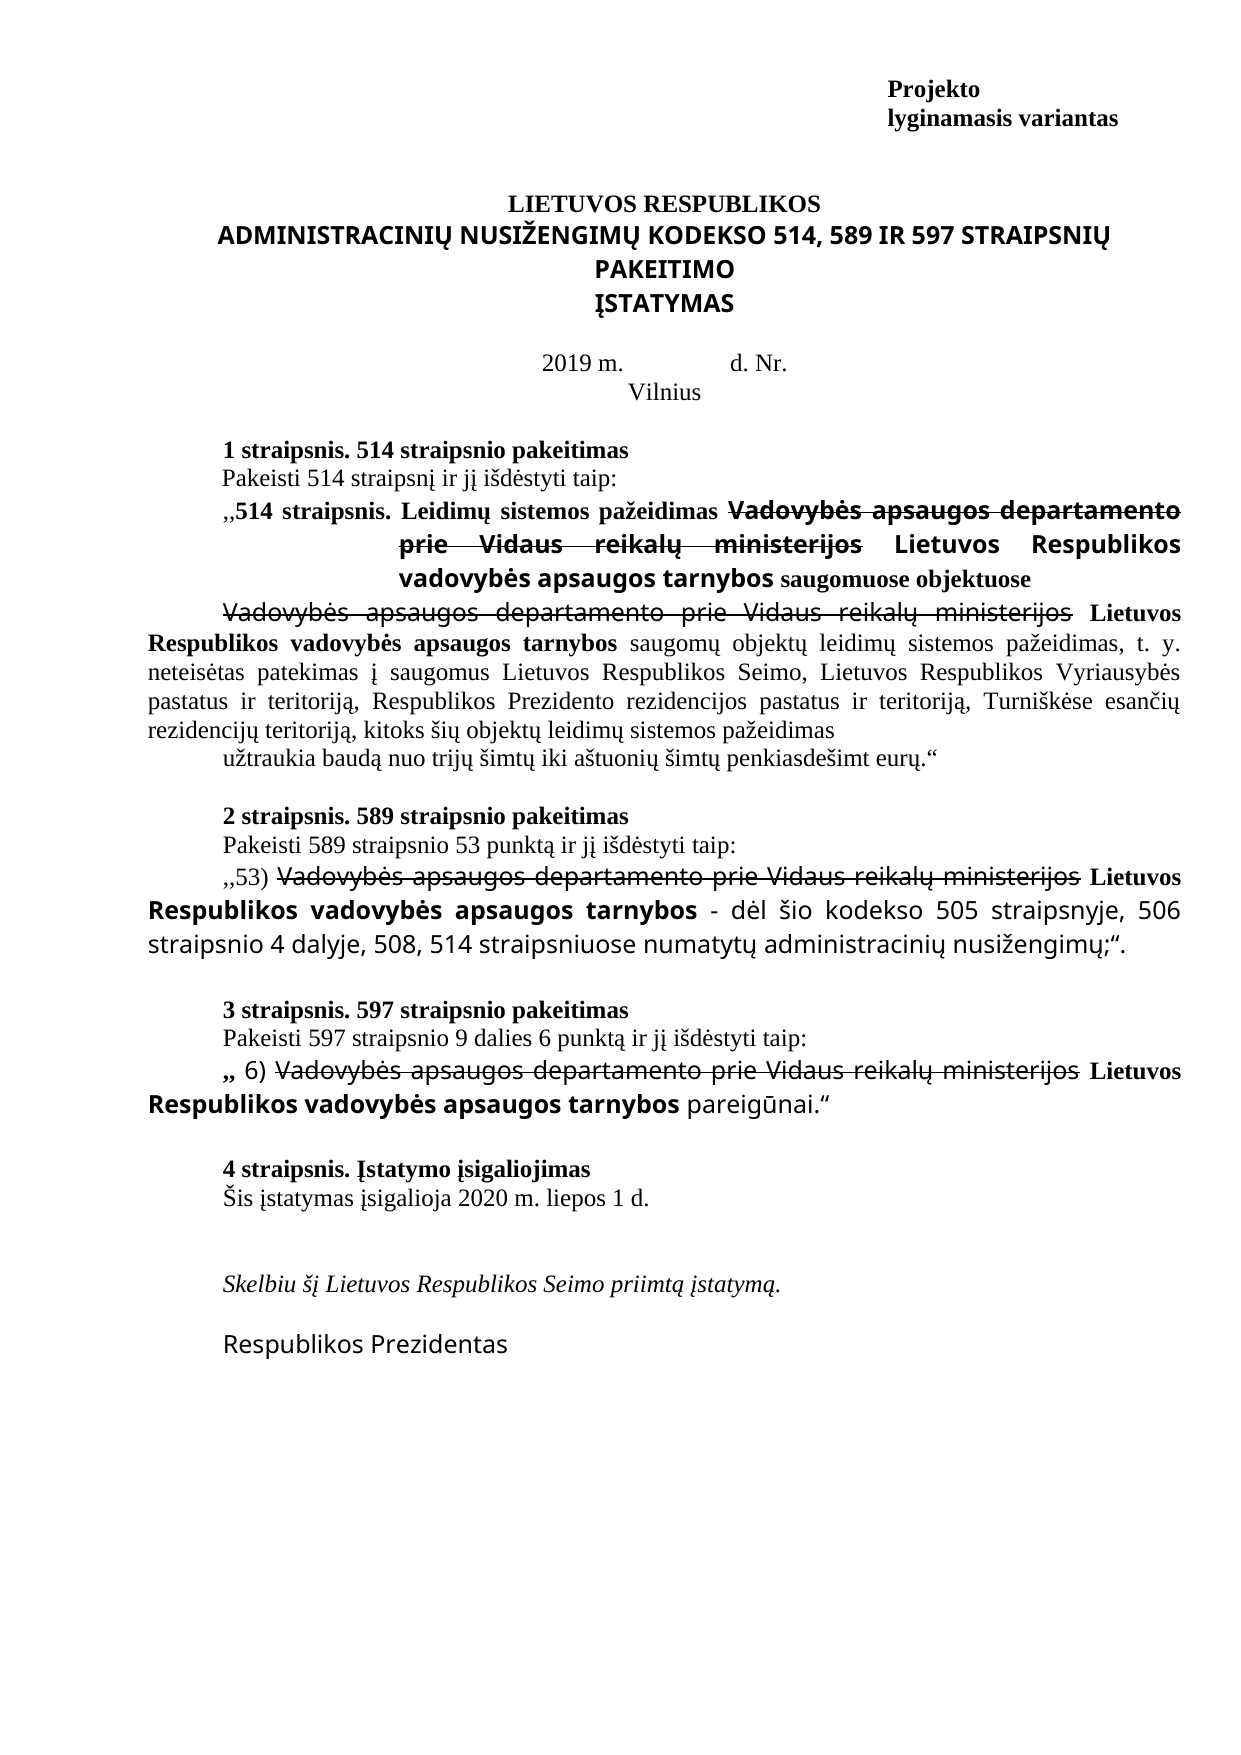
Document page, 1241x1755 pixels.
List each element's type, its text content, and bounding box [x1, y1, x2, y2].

text lyginamasis variantas [823, 103, 1181, 131]
text Skelbiu šį Lietuvos Respublikos Seimo priimtą įstatymą. [148, 1269, 1178, 1298]
text Vilnius [148, 377, 1181, 406]
text Pakeisti 589 straipsnio 53 punktą ir jį išdėstyti taip: [148, 830, 1181, 858]
text 3 straipsnis. 597 straipsnio pakeitimas [148, 995, 1181, 1023]
text užtraukia baudą nuo trijų šimtų iki aštuonių šimtų penkiasdešimt eurų.“ [148, 743, 1181, 772]
text 2019 m. d. Nr. [148, 348, 1181, 377]
text ADMINISTRACINIŲ NUSIŽENGIMŲ KODEKSO 514, 589 IR 597 STRAIPSNIų PAKEITIMO [148, 218, 1181, 286]
text ĮSTATYMAS [148, 286, 1181, 320]
text Vadovybės apsaugos departamento prie Vidaus reikalų ministerijos Lietuvos Respublikos vadovybės apsaugos tarnybos saugomų objektų leidimų sistemos pažeidimas, t. y. neteisėtas patekimas į saugomus Lietuvos Respublikos Seimo, Lietuvos Respublikos Vyriausybės pastatus ir teritoriją, Respublikos Prezidento rezidencijos pastatus ir teritoriją, Turniškėse esančių rezidencijų teritoriją, kitoks šių objektų leidimų sistemos pažeidimas [148, 594, 1181, 743]
text Šis įstatymas įsigalioja 2020 m. liepos 1 d. [148, 1183, 1178, 1212]
text Respublikos Prezidentas [148, 1327, 1178, 1361]
text Pakeisti 597 straipsnio 9 dalies 6 punktą ir jį išdėstyti taip: [148, 1023, 1181, 1052]
text 4 straipsnis. Įstatymo įsigaliojimas [148, 1154, 1178, 1183]
text ,,514 straipsnis. Leidimų sistemos pažeidimas Vadovybės apsaugos departamento prie Vidaus reikalų ministerijos Lietuvos Respublikos vadovybės apsaugos tarnybos saugomuose objektuose [223, 492, 1181, 594]
text ,, 6) Vadovybės apsaugos departamento prie Vidaus reikalų ministerijos Lietuvos Respublikos vadovybės apsaugos tarnybos pareigūnai.“ [148, 1052, 1181, 1120]
text 2 straipsnis. 589 straipsnio pakeitimas [223, 801, 1181, 830]
text ,,53) Vadovybės apsaugos departamento prie Vidaus reikalų ministerijos Lietuvos Respublikos vadovybės apsaugos tarnybos - dėl šio kodekso 505 straipsnyje, 506 straipsnio 4 dalyje, 508, 514 straipsniuose numatytų administracinių nusižengimų;“. [148, 858, 1181, 961]
text Projekto [823, 74, 1181, 103]
text Pakeisti 514 straipsnį ir jį išdėstyti taip: [148, 463, 1181, 492]
text LIETUVOS RESPUBLIKOS [148, 189, 1181, 218]
text 1 straipsnis. 514 straipsnio pakeitimas [148, 435, 1181, 463]
